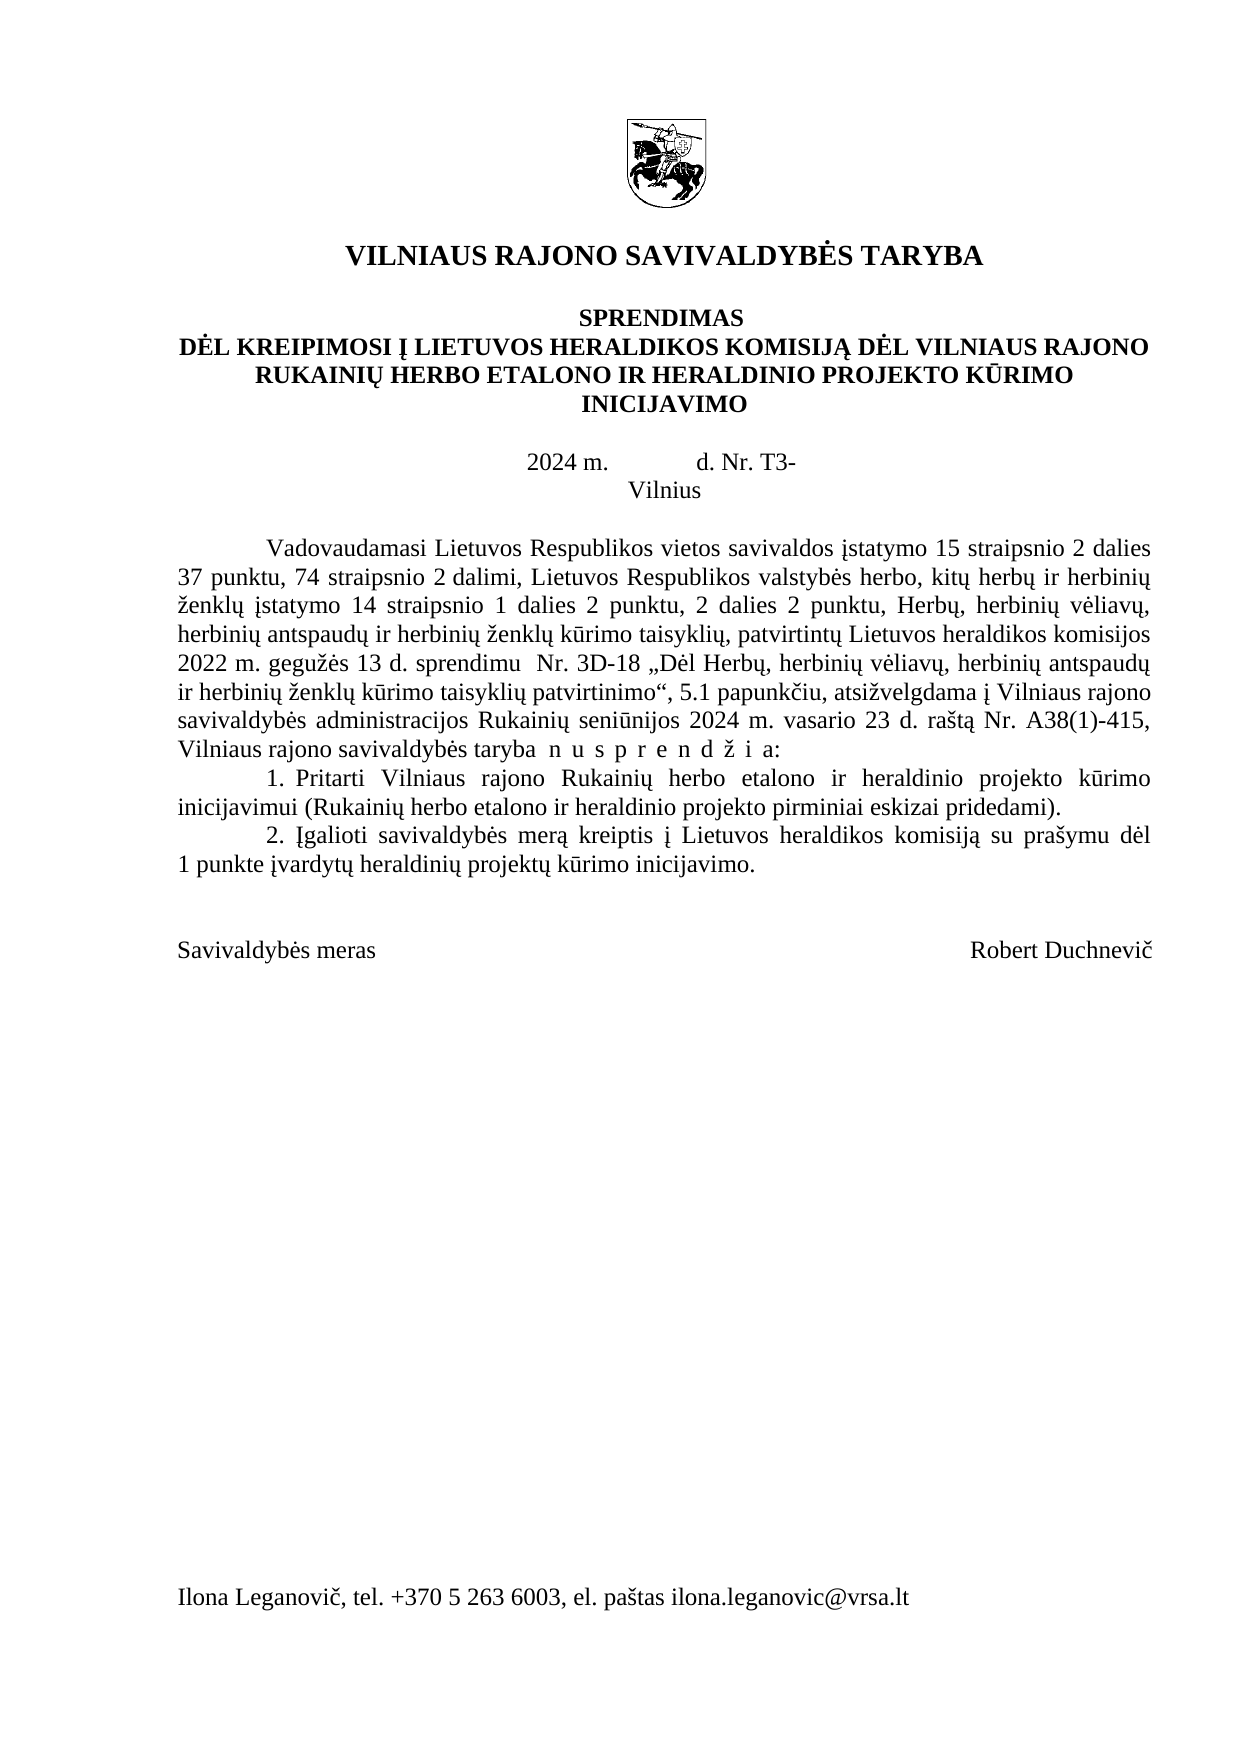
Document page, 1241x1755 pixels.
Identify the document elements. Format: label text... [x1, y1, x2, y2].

text Ilona Leganovič, tel. +370 5 263 6003, el. paštas ilona.leganovic@vrsa.lt [177, 1582, 1152, 1611]
text 2024 m. d. Nr. T3- [177, 447, 1152, 476]
text 2. Įgalioti savivaldybės merą kreiptis į Lietuvos heraldikos komisiją su prašymu dėl 1 punkte įvardytų heraldinių projektų kūrimo inicijavimo. [177, 821, 1152, 878]
text VILNIAUS RAJONO SAVIVALDYBĖS TARYBA [177, 238, 1152, 272]
text Vadovaudamasi Lietuvos Respublikos vietos savivaldos įstatymo 15 straipsnio 2 dalies 37 punktu, 74 straipsnio 2 dalimi, Lietuvos Respublikos valstybės herbo, kitų herbų ir herbinių ženklų įstatymo 14 straipsnio 1 dalies 2 punktu, 2 dalies 2 punktu, Herbų, herbinių vėliavų, herbinių antspaudų ir herbinių ženklų kūrimo taisyklių, patvirtintų Lietuvos heraldikos komisijos 2022 m. gegužės 13 d. sprendimu Nr. 3D-18 „Dėl Herbų, herbinių vėliavų, herbinių antspaudų ir herbinių ženklų kūrimo taisyklių patvirtinimo“, 5.1 papunkčiu, atsižvelgdama į Vilniaus rajono savivaldybės administracijos Rukainių seniūnijos 2024 m. vasario 23 d. raštą Nr. A38(1)-415, Vilniaus rajono savivaldybės taryba nusprendžia: [177, 533, 1152, 763]
table_header Savivaldybės meras [177, 936, 665, 964]
text SPRENDIMAS [177, 303, 1152, 332]
text Vilnius [177, 476, 1152, 504]
text 1. Pritarti Vilniaus rajono Rukainių herbo etalono ir heraldinio projekto kūrimo inicijavimui (Rukainių herbo etalono ir heraldinio projekto pirminiai eskizai pridedami). [177, 763, 1152, 821]
text DĖL KREIPIMOSI Į LIETUVOS HERALDIKOS KOMISIJĄ DĖL VILNIAUS RAJONO RUKAINIŲ HERBO ETALONO IR HERALDINIO PROJEKTO KŪRIMO INICIJAVIMO [177, 332, 1152, 418]
table_header Robert Duchnevič [665, 936, 1152, 964]
